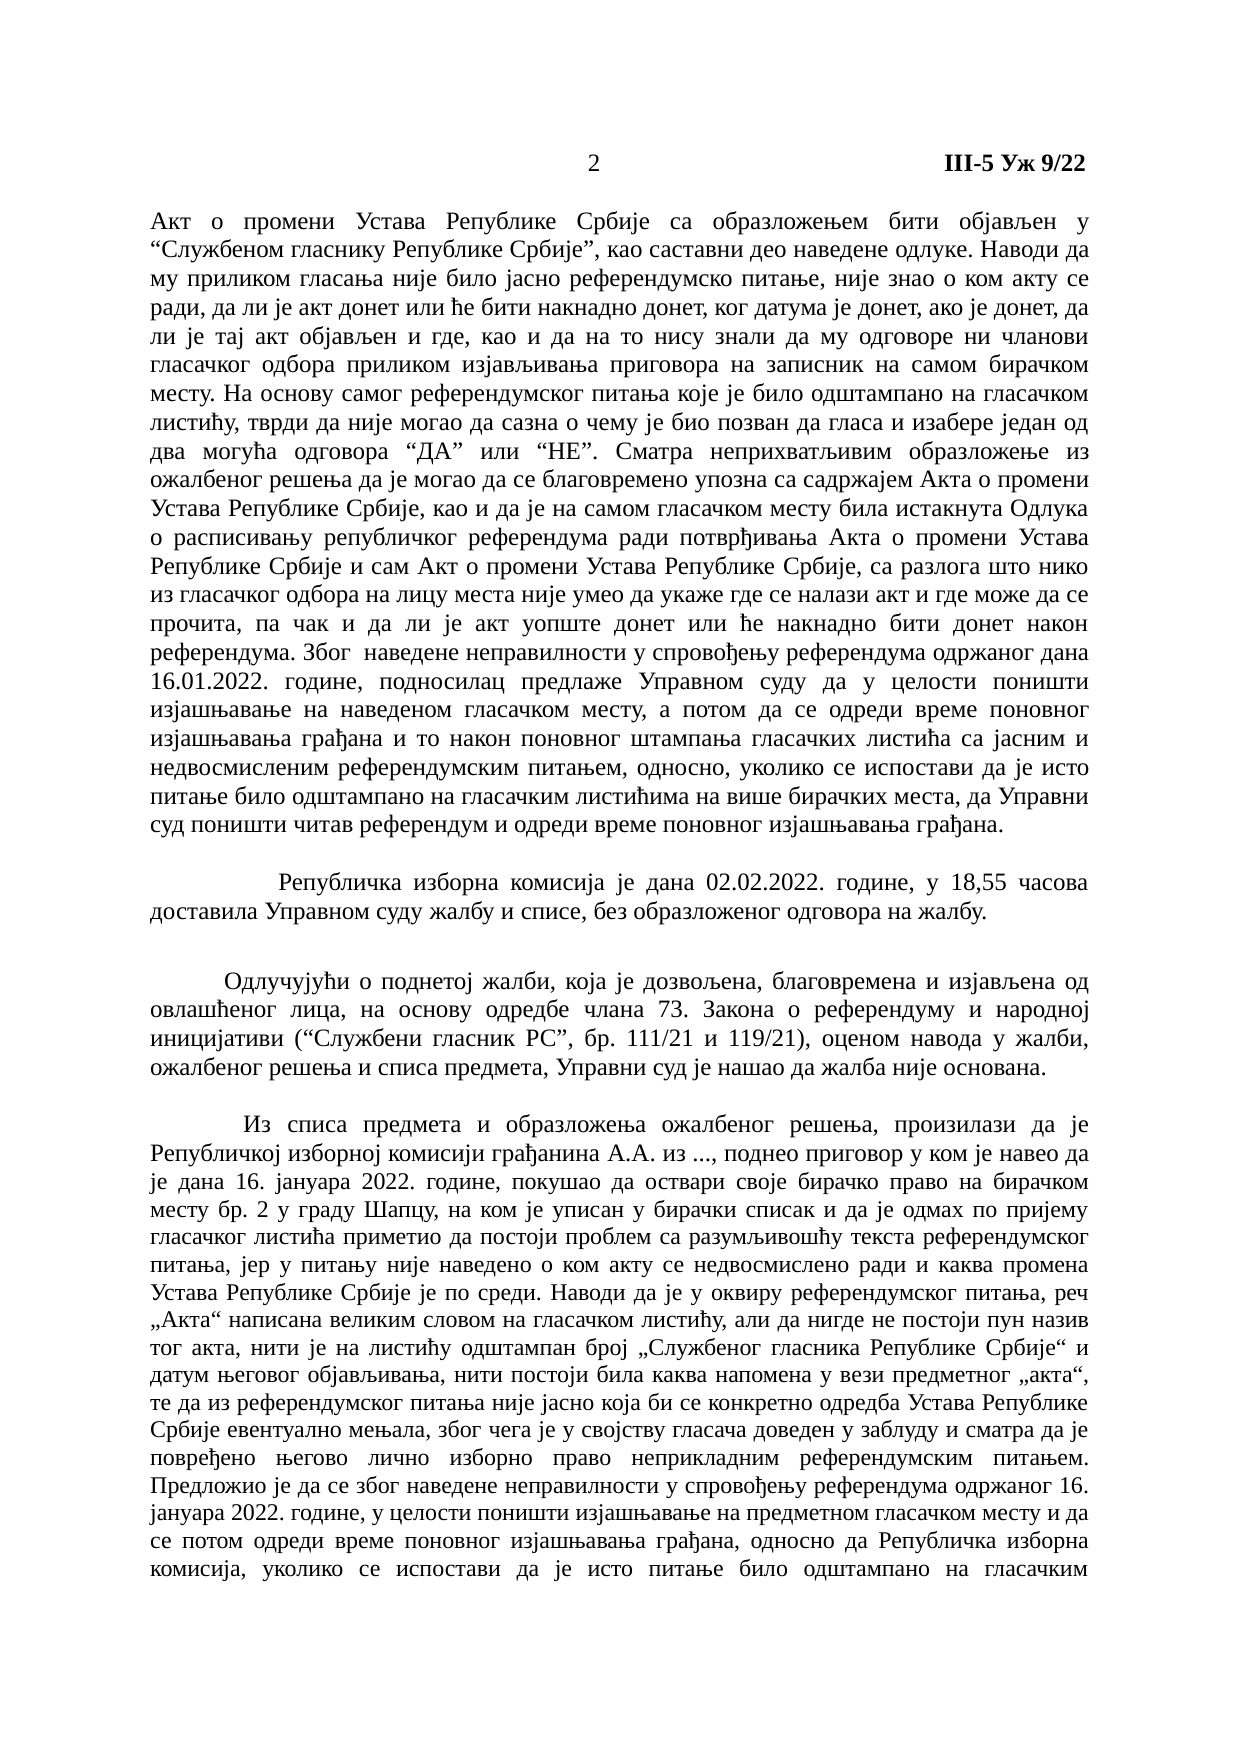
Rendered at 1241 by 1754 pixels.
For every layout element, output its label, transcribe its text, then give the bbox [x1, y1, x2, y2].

text Републичка изборна комисија је дана 02.02.2022. године, у 18,55 часова доставила Управном суду жалбу и списе, без образложеног одговора на жалбу. [150, 867, 1090, 924]
text Одлучујући о поднетој жалби, која је дозвољена, благовремена и изјављена од овлашћеног лица, на основу одредбе члана 73. Закона о референдуму и народној иницијативи (“Службени гласник РС”, бр. 111/21 и 119/21), оценом навода у жалби, ожалбеног решења и списа предмета, Управни суд је нашао да жалба није основана. [150, 966, 1090, 1081]
text Акт о промени Устава Републике Србије са образложењем бити објављен у “Службеном гласнику Републике Србије”, као саставни део наведене одлуке. Наводи да му приликом гласања није било јасно референдумско питање, није знао о ком акту се ради, да ли је акт донет или ће бити накнадно донет, ког датума је донет, ако је донет, да ли је тај акт објављен и где, као и да на то нису знали да му одговоре ни чланови гласачког одбора приликом изјављивања приговора на записник на самом бирачком месту. На основу самог референдумског питања које је било одштампано на гласачком листићу, тврди да није могао да сазна о чему је био позван да гласа и изабере један од два могућа одговора “ДА” или “НЕ”. Сматра неприхватљивим образложење из ожалбеног решења да је могао да се благовремено упозна са садржајем Акта о промени Устава Републике Србије, као и да је на самом гласачком месту била истакнута Одлука о расписивању републичког референдума ради потврђивања Акта о промени Устава Републике Србије и сам Акт о промени Устава Републике Србије, са разлога што нико из гласачког одбора на лицу места није умео да укаже где се налази акт и где може да се прочита, па чак и да ли је акт уопште донет или ће накнадно бити донет након референдума. Због наведене неправилности у спровођењу референдума одржаног дана 16.01.2022. године, подносилац предлаже Управном суду да у целости поништи изјашњавање на наведеном гласачком месту, а потом да се одреди време поновног изјашњавања грађана и то након поновног штампања гласачких листића са јасним и недвосмисленим референдумским питањем, односно, уколико се испостави да је исто питање било одштампано на гласачким листићима на више бирачких места, да Управни суд поништи читав референдум и одреди време поновног изјашњавања грађана. [150, 206, 1090, 838]
text Из списа предмета и образложења ожалбеног решења, произилази да је Републичкој изборној комисији грађанина А.А. из ..., поднео приговор у ком је навео да је дана 16. јануара 2022. године, покушао да оствари своје бирачко право на бирачком месту бр. 2 у граду Шапцу, на ком је уписан у бирачки списак и да је одмах по пријему гласачког листића приметио да постоји проблем са разумљивошћу текста референдумског питања, јер у питању није наведено о ком акту се недвосмислено ради и каква промена Устава Републике Србије је по среди. Наводи да је у оквиру референдумског питања, реч „Акта“ написана великим словом на гласачком листићу, али да нигде не постоји пун назив тог акта, нити је на листићу одштампан број „Службеног гласника Републике Србије“ и датум његовог објављивања, нити постоји била каква напомена у вези предметног „акта“, те да из референдумског питања није јасно која би се конкретно одредба Устава Републике Србије евентуално мењала, због чега је у својству гласача доведен у заблуду и сматра да је повређено његово лично изборно право неприкладним референдумским питањем. Предложио је да се због наведене неправилности у спровођењу референдума одржаног 16. јануара 2022. године, у целости поништи изјашњавање на предметном гласачком месту и да се потом одреди време поновног изјашњавања грађана, односно да Републичка изборна комисија, уколико се испостави да је исто питање било одштампано на гласачким [150, 1109, 1090, 1581]
